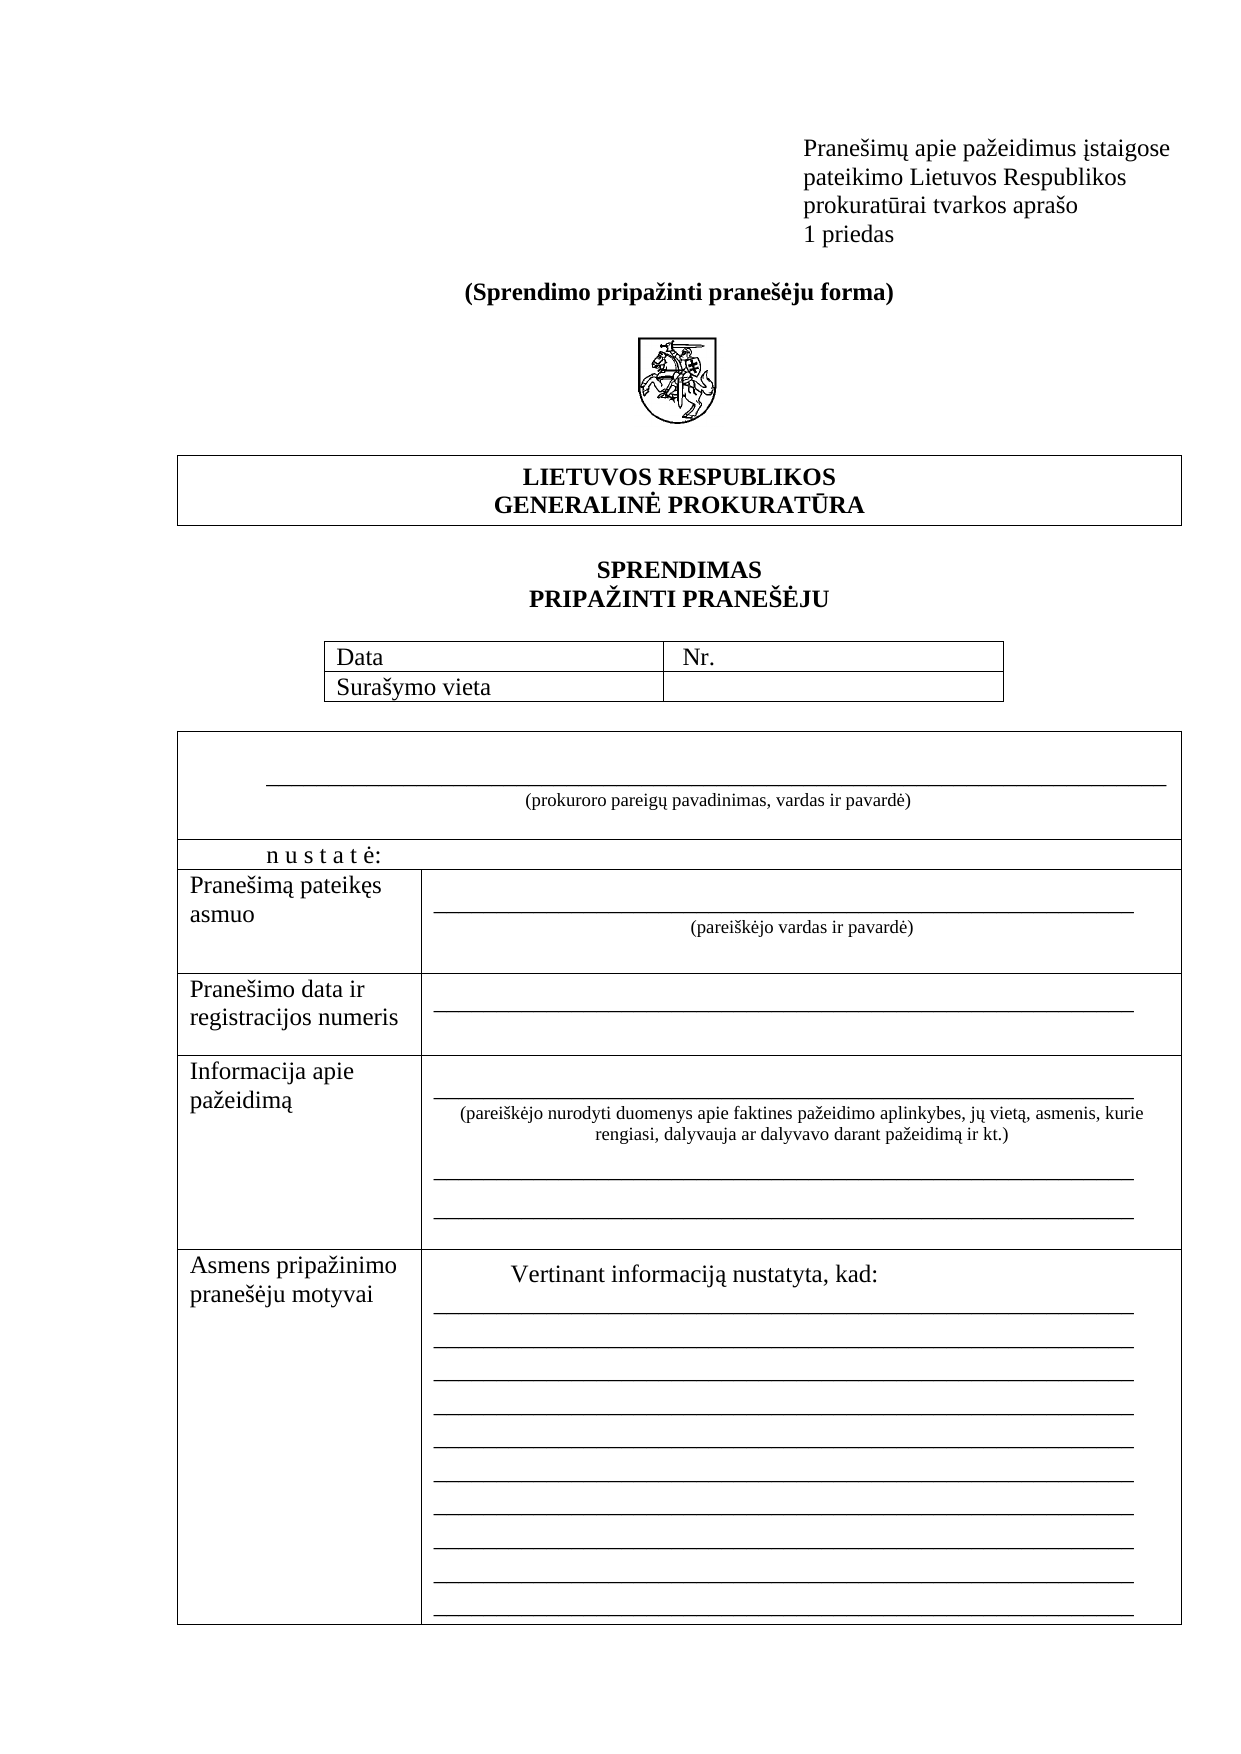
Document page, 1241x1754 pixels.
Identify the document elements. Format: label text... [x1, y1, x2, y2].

text (Sprendimo pripažinti pranešėju forma) [177, 277, 1181, 305]
table_cell Surašymo vieta [325, 672, 663, 701]
text prokuratūrai tvarkos aprašo [803, 190, 1181, 219]
text pateikimo Lietuvos Respublikos [803, 162, 1181, 190]
table_header LIETUVOS RESPUBLIKOS GENERALINĖ PROKURATŪRA [178, 456, 1181, 525]
table_cell n u s t a t ė: [178, 840, 1181, 869]
text SPRENDIMAS [177, 555, 1181, 584]
text Pranešimų apie pažeidimus įstaigose [803, 133, 1181, 162]
table_cell Vertinant informaciją nustatyta, kad: ________________________________________________________ ________________________________________________________ ________________________________________________________ ________________________________________________________ ________________________________________________________ ________________________________________________________ ________________________________________________________ ________________________________________________________ ________________________________________________________ ________________________________________________________ [422, 1250, 1181, 1624]
table_cell ________________________________________________________ (pareiškėjo nurodyti duomenys apie faktines pažeidimo aplinkybes, jų vietą, asmenis, kurie rengiasi, dalyvauja ar dalyvavo darant pažeidimą ir kt.) ________________________________________________________ ________________________________________________________ [422, 1056, 1181, 1249]
table_cell Pranešimą pateikęs asmuo [178, 870, 421, 973]
text PRIPAŽINTI PRANEŠĖJU [177, 584, 1181, 612]
table_cell Pranešimo data ir registracijos numeris [178, 974, 421, 1055]
table_cell ________________________________________________________ [422, 974, 1181, 1055]
table_header Data [325, 642, 663, 671]
table_cell [664, 672, 1003, 701]
table_header ________________________________________________________________________ (prokuroro pareigų pavadinimas, vardas ir pavardė) [178, 732, 1181, 839]
table_cell Informacija apie pažeidimą [178, 1056, 421, 1249]
text 1 priedas [803, 219, 1181, 248]
table_cell Asmens pripažinimo pranešėju motyvai [178, 1250, 421, 1624]
table_header Nr. [664, 642, 1003, 671]
table_cell ________________________________________________________ (pareiškėjo vardas ir pavardė) [422, 870, 1181, 973]
